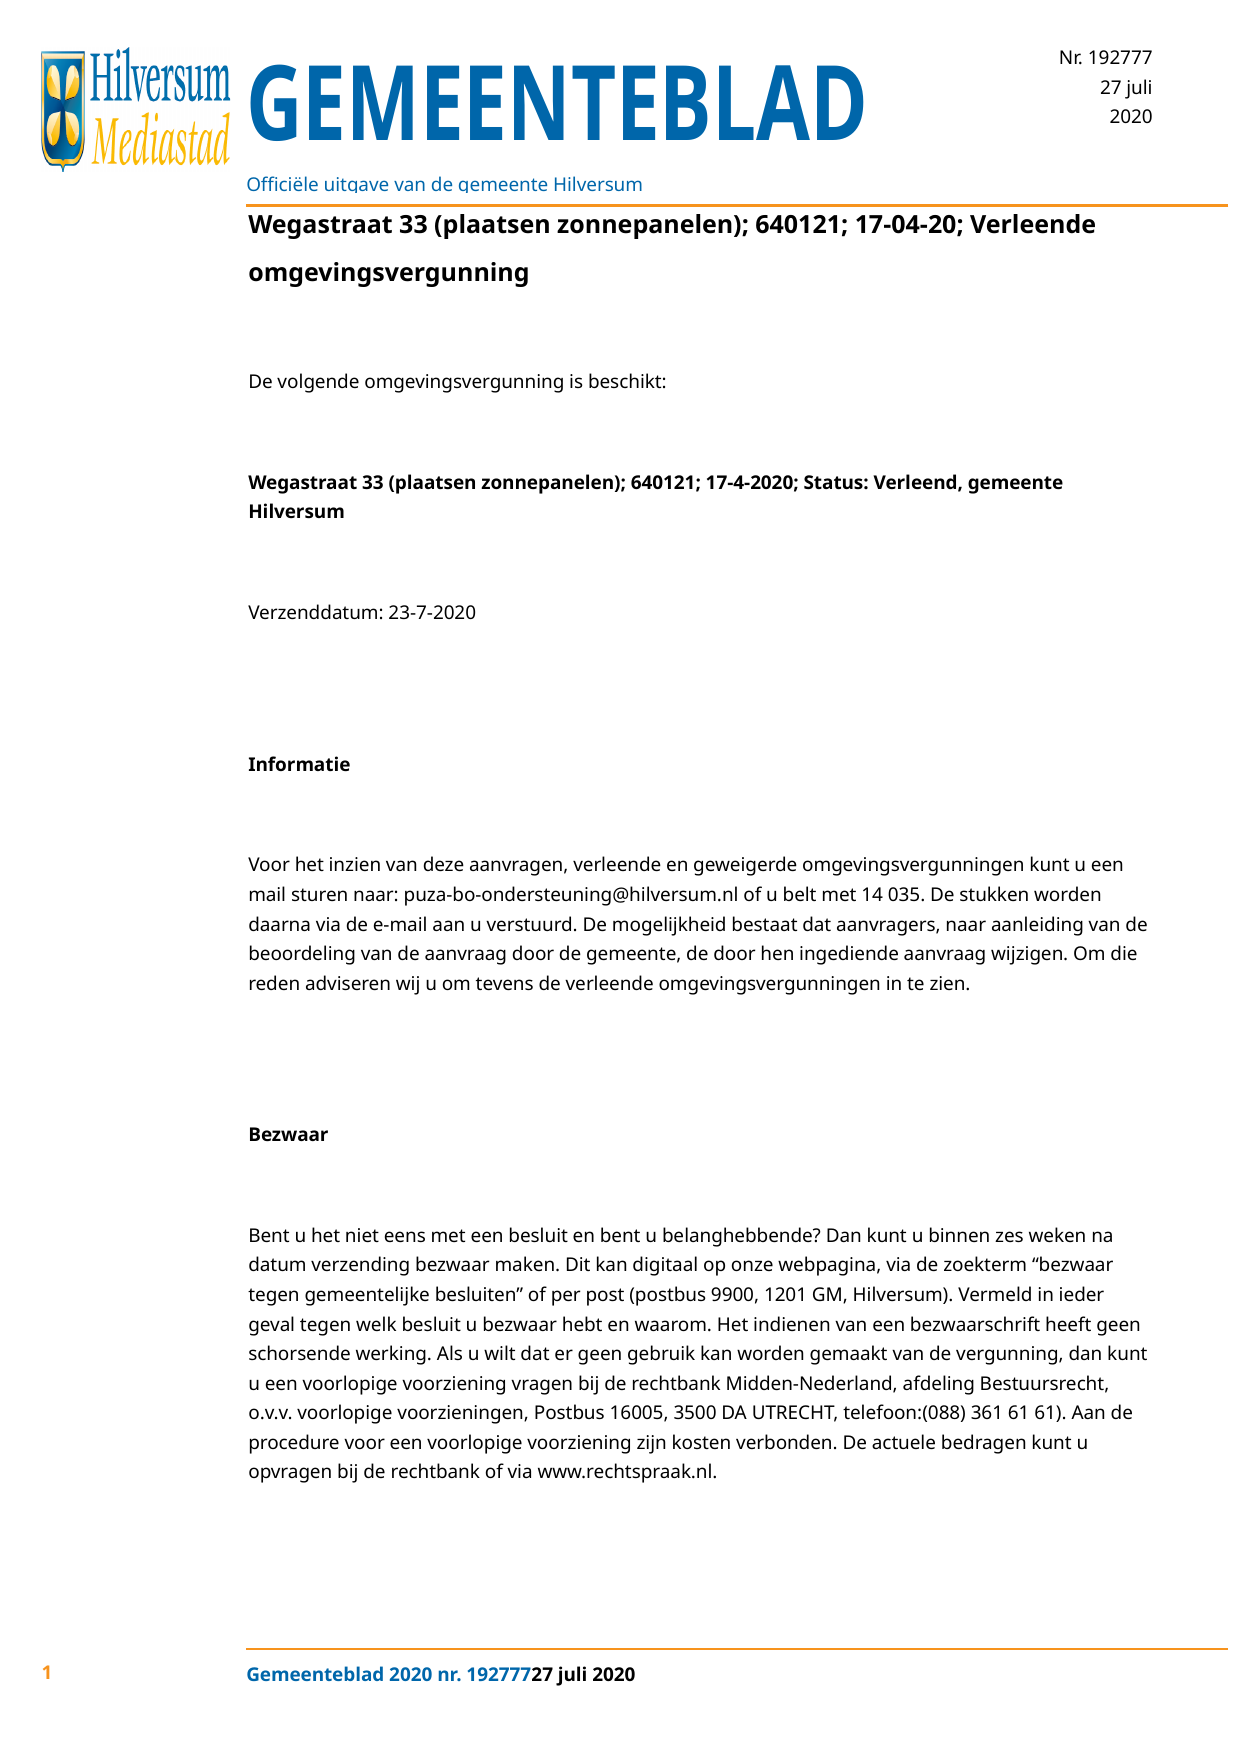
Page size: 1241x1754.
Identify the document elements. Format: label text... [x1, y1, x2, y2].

picture [41, 47, 231, 172]
text Informatie [248, 751, 1152, 777]
text De volgende omgevingsvergunning is beschikt: [248, 368, 1152, 394]
text Verzenddatum: 23-7-2020 [248, 599, 1152, 625]
text Wegastraat 33 (plaatsen zonnepanelen); 640121; 17-04-20; Verleende omgevingsvergunning [248, 207, 1152, 288]
text Bent u het niet eens met een besluit en bent u belanghebbende? Dan kunt u binnen zes weken na datum verzending bezwaar maken. Dit kan digitaal op onze webpagina, via de zoekterm “bezwaar tegen gemeentelijke besluiten” of per post (postbus 9900, 1201 GM, Hilversum). Vermeld in ieder geval tegen welk besluit u bezwaar hebt en waarom. Het indienen van een bezwaarschrift heeft geen schorsende werking. Als u wilt dat er geen gebruik kan worden gemaakt van de vergunning, dan kunt u een voorlopige voorziening vragen bij de rechtbank Midden-Nederland, afdeling Bestuursrecht, o.v.v. voorlopige voorzieningen, Postbus 16005, 3500 DA UTRECHT, telefoon:(088) 361 61 61). Aan de procedure voor een voorlopige voorziening zijn kosten verbonden. De actuele bedragen kunt u opvragen bij de rechtbank of via www.rechtspraak.nl. [248, 1222, 1152, 1484]
text Wegastraat 33 (plaatsen zonnepanelen); 640121; 17-4-2020; Status: Verleend, gemeente Hilversum [248, 469, 1152, 524]
text Voor het inzien van deze aanvragen, verleende en geweigerde omgevingsvergunningen kunt u een mail sturen naar: puza-bo-ondersteuning@hilversum.nl of u belt met 14 035. De stukken worden daarna via de e-mail aan u verstuurd. De mogelijkheid bestaat dat aanvragers, naar aanleiding van de beoordeling van de aanvraag door de gemeente, de door hen ingediende aanvraag wijzigen. Om die reden adviseren wij u om tevens de verleende omgevingsvergunningen in te zien. [248, 852, 1152, 996]
text Bezwaar [248, 1121, 1152, 1147]
